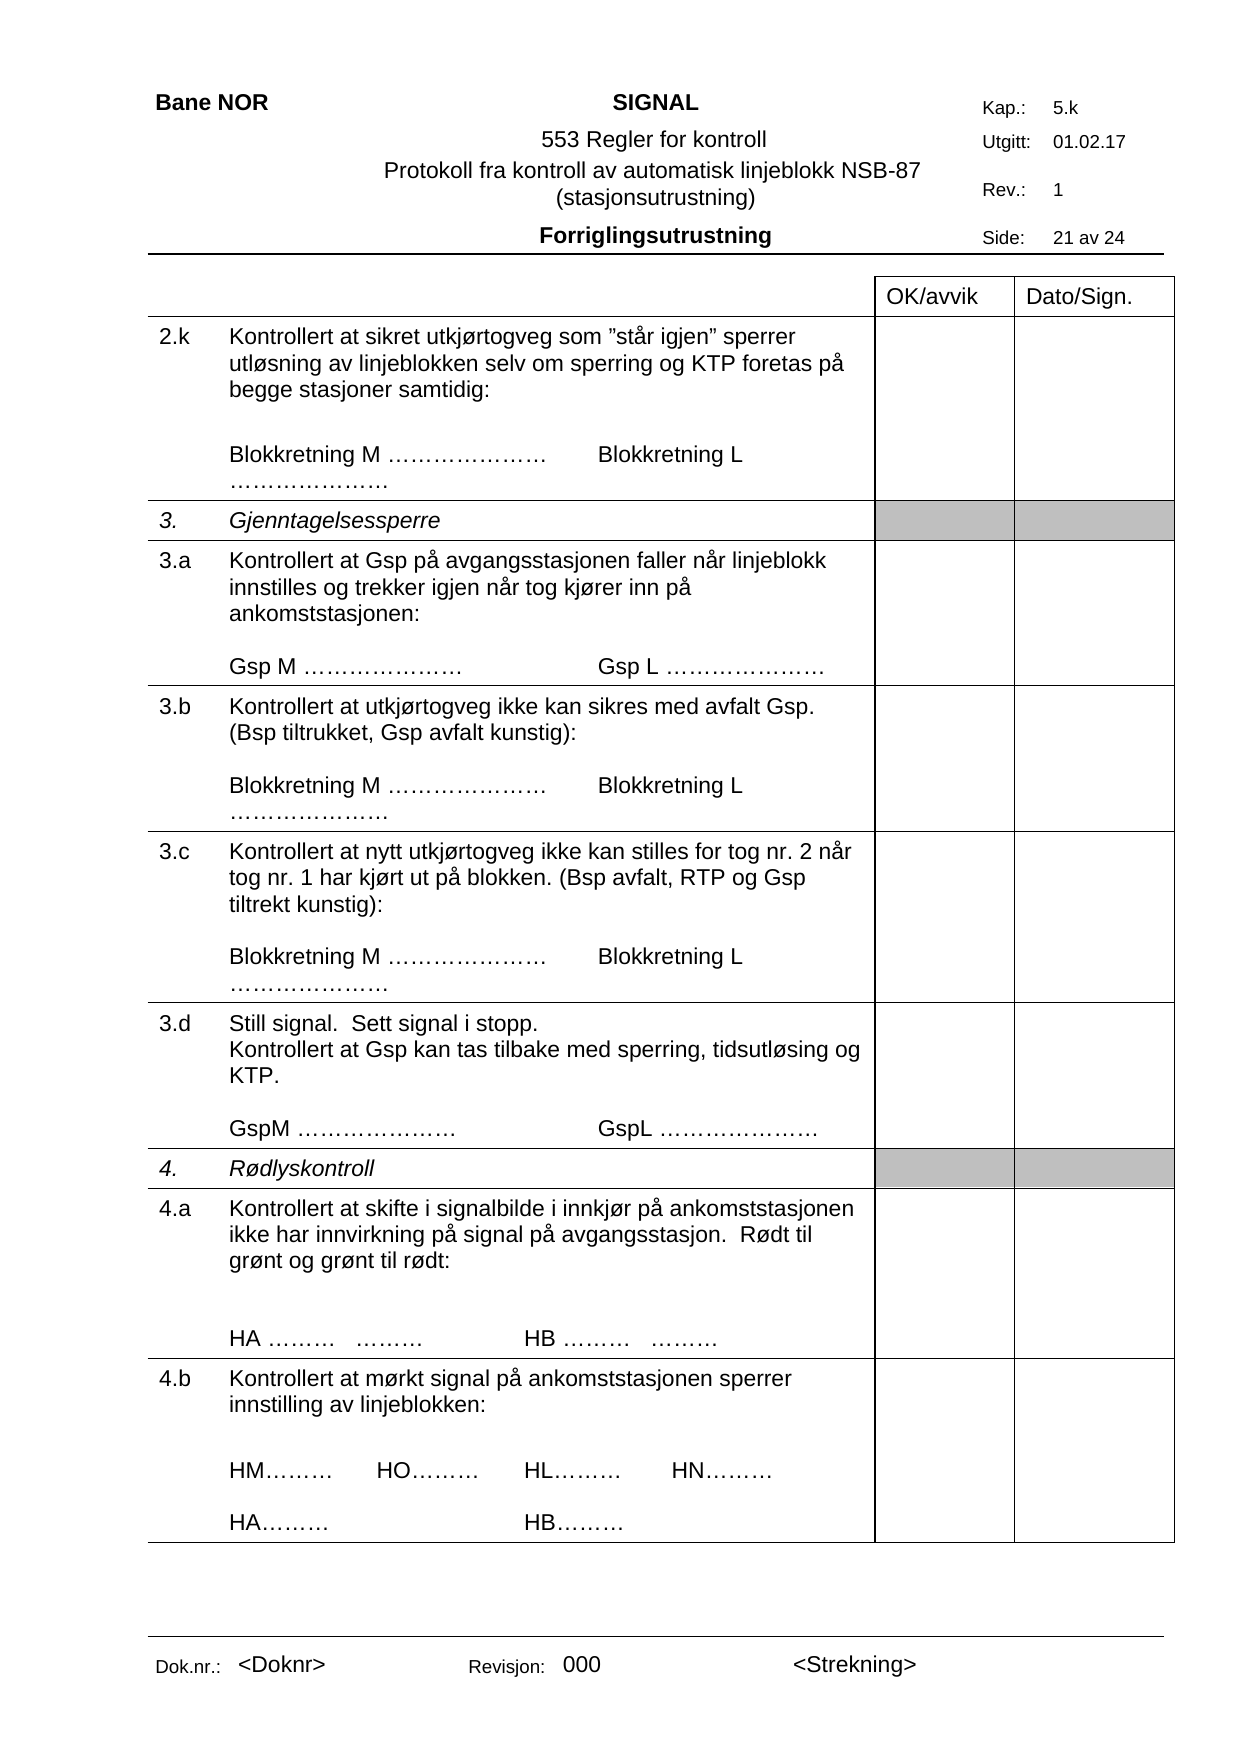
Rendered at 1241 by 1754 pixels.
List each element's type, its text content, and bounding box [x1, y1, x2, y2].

table_cell [1015, 541, 1174, 685]
table_cell 4.b [148, 1359, 218, 1542]
table_cell Still signal. Sett signal i stopp. Kontrollert at Gsp kan tas tilbake med sperring, tidsutløsing og KTP. GspM ………………… GspL ………………… [218, 1003, 874, 1148]
table_cell Kontrollert at Gsp på avgangsstasjonen faller når linjeblokk innstilles og trekker igjen når tog kjører inn på ankomststasjonen: Gsp M ………………… Gsp L ………………… [218, 541, 874, 685]
table_cell 3.b [148, 686, 218, 831]
table_header OK/avvik [876, 277, 1014, 316]
table_cell 3.c [148, 832, 218, 1002]
table_cell [876, 501, 1014, 540]
table_cell Gjenntagelsessperre [218, 501, 874, 540]
table_cell [876, 541, 1014, 685]
table_cell [1015, 1189, 1174, 1358]
table_cell [876, 317, 1014, 500]
table_cell [1015, 832, 1174, 1002]
table_cell Kontrollert at sikret utkjørtogveg som ”står igjen” sperrer utløsning av linjeblokken selv om sperring og KTP foretas på begge stasjoner samtidig: Blokkretning M ………………… Blokkretning L ………………… [218, 317, 874, 500]
table_cell [1015, 1003, 1174, 1148]
table_cell 4.a [148, 1189, 218, 1358]
table_cell [1015, 1359, 1174, 1542]
table_cell Kontrollert at nytt utkjørtogveg ikke kan stilles for tog nr. 2 når tog nr. 1 har kjørt ut på blokken. (Bsp avfalt, RTP og Gsp tiltrekt kunstig): Blokkretning M ………………… Blokkretning L ………………… [218, 832, 874, 1002]
table_cell Kontrollert at utkjørtogveg ikke kan sikres med avfalt Gsp. (Bsp tiltrukket, Gsp avfalt kunstig): Blokkretning M ………………… Blokkretning L ………………… [218, 686, 874, 831]
table_cell [876, 686, 1014, 831]
table_cell 3.a [148, 541, 218, 685]
table_header [218, 276, 874, 316]
table_cell Rødlyskontroll [218, 1149, 874, 1187]
table_cell [1015, 501, 1174, 540]
table_cell 3. [148, 501, 218, 540]
table_cell [876, 1359, 1014, 1542]
table_header [148, 276, 218, 316]
table_cell [876, 1003, 1014, 1148]
table_cell 3.d [148, 1003, 218, 1148]
table_cell 2.k [148, 317, 218, 500]
table_cell [876, 1149, 1014, 1187]
table_cell Kontrollert at skifte i signalbilde i innkjør på ankomststasjonen ikke har innvirkning på signal på avgangsstasjon. Rødt til grønt og grønt til rødt: HA ……… ……… HB ……… ……… [218, 1189, 874, 1358]
table_cell [1015, 317, 1174, 500]
table_cell [1015, 1149, 1174, 1187]
table_cell 4. [148, 1149, 218, 1187]
table_cell [876, 832, 1014, 1002]
table_cell [876, 1189, 1014, 1358]
table_cell [1015, 686, 1174, 831]
table_cell Kontrollert at mørkt signal på ankomststasjonen sperrer innstilling av linjeblokken: HM……… HO……… HL……… HN……… HA……… HB……… [218, 1359, 874, 1542]
table_header Dato/Sign. [1015, 277, 1174, 316]
